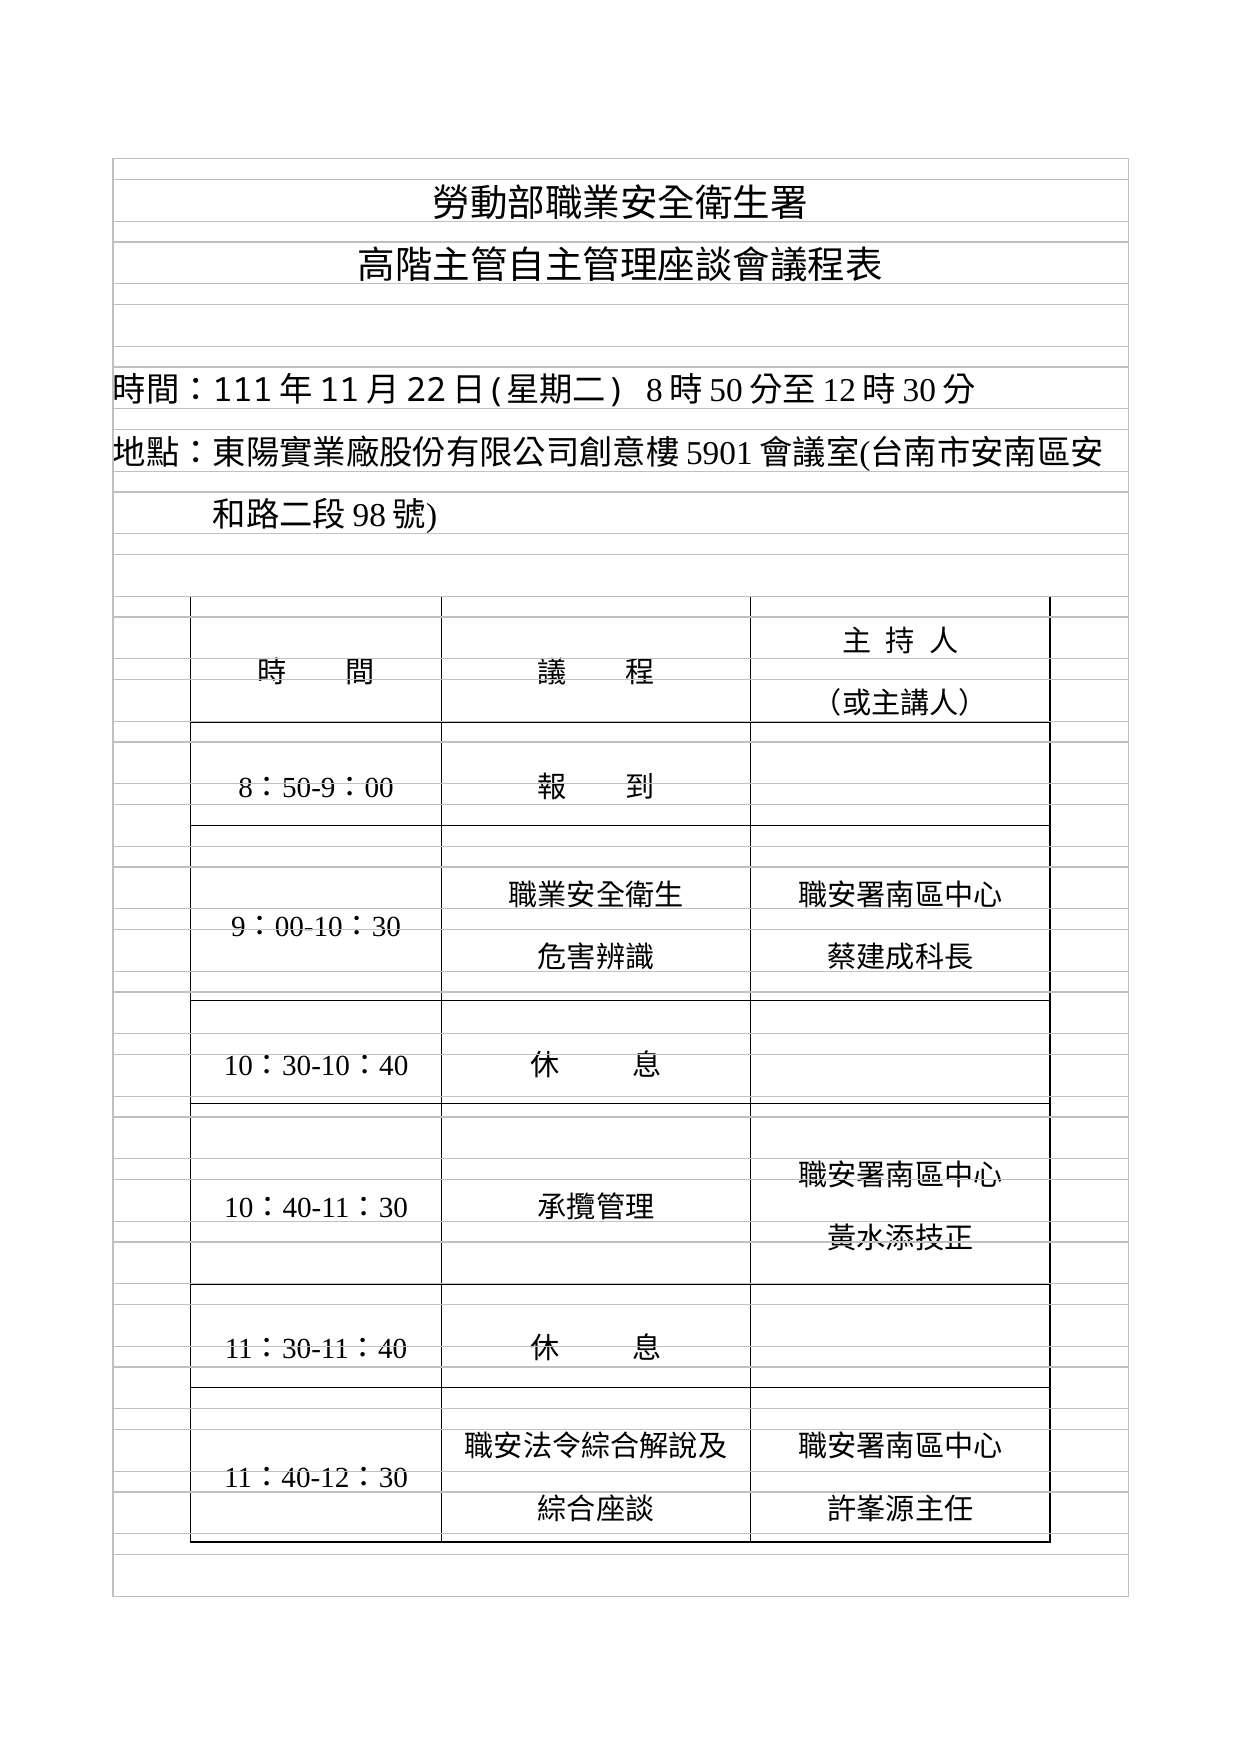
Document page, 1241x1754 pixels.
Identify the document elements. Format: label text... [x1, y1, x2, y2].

table_cell 9：00-10：30 [191, 972, 441, 991]
table_cell 蔡建成科長 [751, 930, 1049, 971]
table_header 時 間 [350, 659, 369, 679]
table_cell 10：30-10：40 [191, 1055, 441, 1096]
text [114, 472, 1128, 491]
table_cell 職安署南區中心 [751, 868, 1049, 908]
table_cell [442, 1472, 750, 1491]
text 高階主管自主管理座談會議程表 [114, 243, 1128, 283]
text [114, 409, 1128, 429]
table_cell [191, 1243, 441, 1283]
table_cell [442, 1222, 750, 1241]
table_cell 9：00-10：30 [191, 847, 441, 866]
table_cell [442, 1104, 750, 1116]
table_cell 11：40-12：30 [191, 1472, 441, 1491]
table_cell [751, 1472, 1049, 1491]
table_header [751, 659, 1049, 679]
table_header [751, 597, 1049, 616]
table_cell 職安署南區中心 黃水添技正 [751, 1104, 1049, 1116]
table_cell [751, 784, 1049, 804]
table_cell [751, 826, 1049, 846]
table_cell [751, 972, 1049, 991]
table_cell 休 息 [442, 1285, 750, 1304]
table_cell 9：00-10：30 [191, 826, 441, 846]
table_cell [191, 1222, 441, 1241]
table_header 時 間 [278, 659, 348, 679]
table_cell 職業安全衛生 [442, 868, 750, 908]
table_cell [442, 1118, 750, 1158]
table_cell [751, 1409, 1049, 1429]
table_cell 10：40-11：30 [191, 1180, 441, 1221]
table_cell [751, 743, 1049, 783]
table_cell [751, 1347, 1049, 1366]
table_cell [442, 1034, 750, 1054]
table_cell [751, 847, 1049, 866]
table_cell [191, 1104, 441, 1116]
table_cell 職安法令綜合解說及 [442, 1430, 750, 1471]
table_cell 11：30-11：40 [191, 1347, 441, 1366]
table_cell 報 到 [442, 805, 750, 825]
table_cell 報 到 [442, 784, 750, 804]
table_cell 9：00-10：30 [191, 868, 441, 908]
table_cell 8：50-9：00 [191, 784, 441, 804]
table_header 時 間 [191, 659, 259, 679]
table_header 議 程 [442, 680, 750, 721]
table_cell 11：40-12：30 [191, 1409, 441, 1429]
text 勞動部職業安全衛生署 [114, 180, 1128, 221]
text 時間：111年11月22日(星期二) 8時50分至12時30分 [114, 368, 1128, 408]
table_cell [442, 1534, 750, 1541]
table_cell [751, 909, 1049, 929]
text 和路二段98號) [114, 493, 1128, 533]
table_cell 許峯源主任 [751, 1493, 1049, 1533]
table_cell [751, 1097, 1049, 1103]
table_cell 報 到 [442, 743, 750, 783]
text [114, 347, 1128, 366]
table_cell 承攬管理 [442, 1180, 750, 1221]
table_cell [191, 1159, 441, 1179]
table_cell 休 息 [442, 1347, 750, 1366]
table_header 時 間 [372, 659, 441, 679]
table_cell [751, 805, 1049, 825]
table_cell [442, 1388, 750, 1408]
table_cell [442, 909, 750, 929]
table_cell 職安署南區中心 [751, 1430, 1049, 1471]
table_cell [751, 1001, 1049, 1033]
table_cell [442, 972, 750, 991]
table_cell [191, 1001, 441, 1033]
table_cell 11：40-12：30 [191, 1430, 441, 1471]
table_header 議 程 [442, 597, 750, 616]
text [114, 222, 1128, 241]
table_cell [751, 1285, 1049, 1304]
table_cell [442, 993, 750, 1000]
table_header 時 間 [191, 597, 441, 616]
table_cell [442, 847, 750, 866]
table_cell [442, 826, 750, 846]
table_cell [751, 1534, 1049, 1541]
table_cell [442, 1097, 750, 1103]
table_cell 11：40-12：30 [191, 1493, 441, 1533]
text [114, 159, 1128, 179]
table_header 議 程 [633, 659, 750, 679]
table_cell [442, 1001, 750, 1033]
table_cell 報 到 [442, 723, 750, 741]
table_cell [751, 1368, 1049, 1387]
table_cell [191, 1034, 441, 1054]
table_header 時 間 [191, 618, 441, 658]
table_cell 危害辨識 [442, 930, 750, 971]
table_header 主 持 人 [751, 618, 1049, 658]
table_cell [751, 993, 1049, 1000]
table_cell 8：50-9：00 [191, 743, 441, 783]
table_cell 11：40-12：30 [191, 1534, 441, 1541]
table_cell 11：30-11：40 [191, 1368, 441, 1387]
table_cell 11：40-12：30 [191, 1388, 441, 1408]
table_cell [442, 1409, 750, 1429]
text 地點：東陽實業廠股份有限公司創意樓5901會議室(台南市安南區安 [114, 430, 1128, 471]
table_cell [191, 1097, 441, 1103]
table_cell 職安署南區中心 黃水添技正 [751, 1243, 1049, 1283]
table_cell 8：50-9：00 [191, 805, 441, 825]
table_cell [751, 1055, 1049, 1096]
table_cell 8：50-9：00 [191, 723, 441, 741]
table_cell 9：00-10：30 [191, 993, 441, 1000]
table_header 議 程 [442, 618, 750, 658]
table_cell [191, 1118, 441, 1158]
table_cell 休 息 [442, 1368, 750, 1387]
table_cell [751, 1388, 1049, 1408]
table_cell [751, 723, 1049, 741]
table_cell 職安署南區中心 黃水添技正 [751, 1159, 1049, 1179]
table_header 時 間 [191, 680, 441, 721]
table_cell [751, 1034, 1049, 1054]
table_header 議 程 [442, 659, 631, 679]
table_cell 職安署南區中心 黃水添技正 [751, 1222, 1049, 1241]
table_cell 休 息 [442, 1305, 750, 1346]
table_cell 9：00-10：30 [191, 909, 441, 929]
table_header 時 間 [268, 663, 279, 672]
table_cell [442, 1159, 750, 1179]
table_cell 職安署南區中心 黃水添技正 [751, 1118, 1049, 1158]
table_cell [442, 1243, 750, 1283]
table_header （或主講人） [751, 680, 1049, 721]
table_cell 職安署南區中心 黃水添技正 [751, 1180, 1049, 1221]
table_cell 綜合座談 [442, 1493, 750, 1533]
table_cell 休 息 [442, 1055, 750, 1096]
table_cell 9：00-10：30 [191, 930, 441, 971]
table_cell 11：30-11：40 [191, 1285, 441, 1304]
table_cell [751, 1305, 1049, 1346]
table_cell 11：30-11：40 [191, 1305, 441, 1346]
